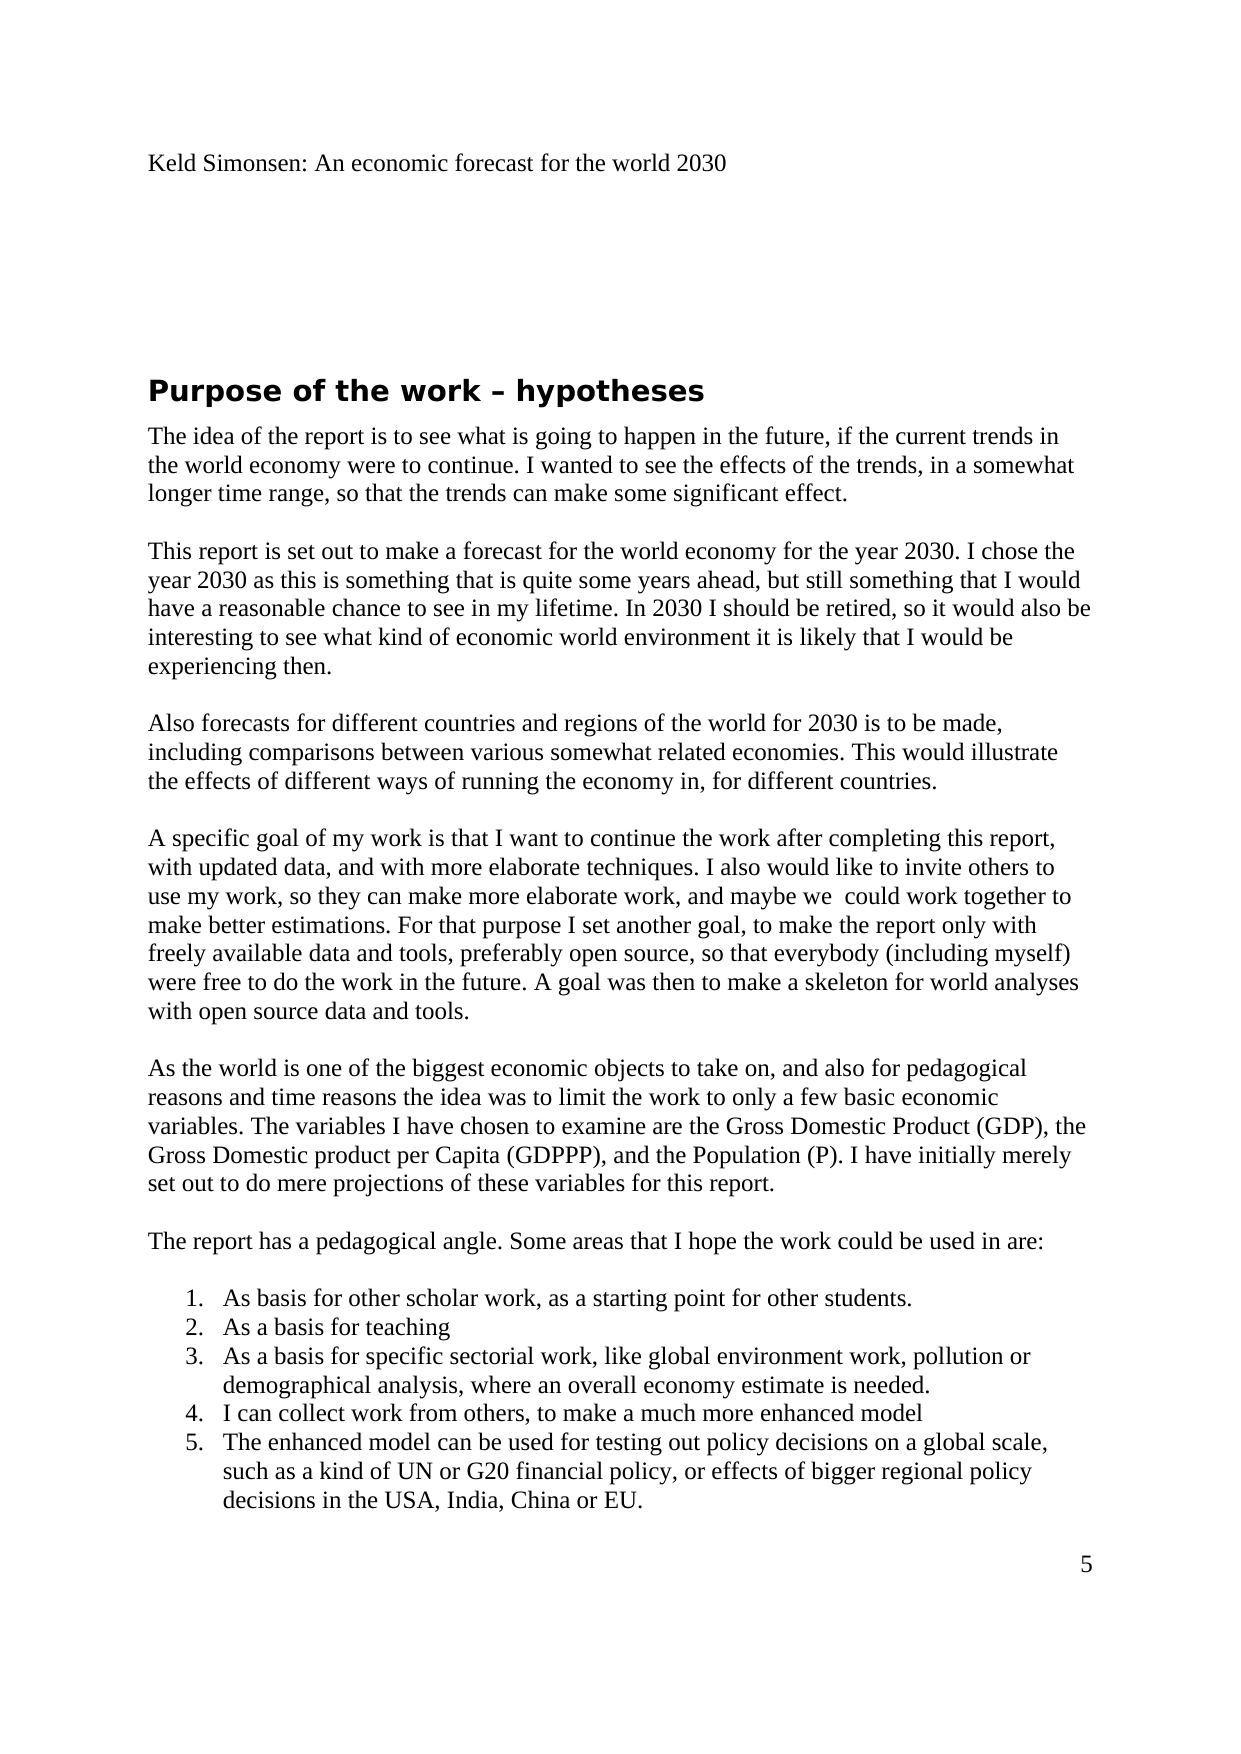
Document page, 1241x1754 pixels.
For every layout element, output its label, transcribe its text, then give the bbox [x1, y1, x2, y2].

list As a basis for teaching [185, 1312, 1093, 1341]
text A specific goal of my work is that I want to continue the work after completing this report, with updated data, and with more elaborate techniques. I also would like to invite others to use my work, so they can make more elaborate work, and maybe we could work together to make better estimations. For that purpose I set another goal, to make the report only with freely available data and tools, preferably open source, so that everybody (including myself) were free to do the work in the future. A goal was then to make a skeleton for world analyses with open source data and tools. [148, 823, 1093, 1025]
text This report is set out to make a forecast for the world economy for the year 2030. I chose the year 2030 as this is something that is quite some years ahead, but still something that I would have a reasonable chance to see in my lifetime. In 2030 I should be retired, so it would also be interesting to see what kind of economic world environment it is likely that I would be experiencing then. [148, 536, 1093, 680]
list The enhanced model can be used for testing out policy decisions on a global scale, such as a kind of UN or G20 financial policy, or effects of bigger regional policy decisions in the USA, India, China or EU. [185, 1427, 1093, 1513]
text The report has a pedagogical angle. Some areas that I hope the work could be used in are: [148, 1226, 1093, 1255]
text The idea of the report is to see what is going to happen in the future, if the current trends in the world economy were to continue. I wanted to see the effects of the trends, in a somewhat longer time range, so that the trends can make some significant effect. [148, 421, 1093, 507]
text Also forecasts for different countries and regions of the world for 2030 is to be made, including comparisons between various somewhat related economies. This would illustrate the effects of different ways of running the economy in, for different countries. [148, 708, 1093, 795]
text As the world is one of the biggest economic objects to take on, and also for pedagogical reasons and time reasons the idea was to limit the work to only a few basic economic variables. The variables I have chosen to examine are the Gross Domestic Product (GDP), the Gross Domestic product per Capita (GDPPP), and the Population (P). I have initially merely set out to do mere projections of these variables for this report. [148, 1053, 1093, 1197]
list As a basis for specific sectorial work, like global environment work, pollution or demographical analysis, where an overall economy estimate is needed. [185, 1341, 1093, 1398]
list As basis for other scholar work, as a starting point for other students. [185, 1283, 1093, 1312]
list I can collect work from others, to make a much more enhanced model [185, 1398, 1093, 1427]
